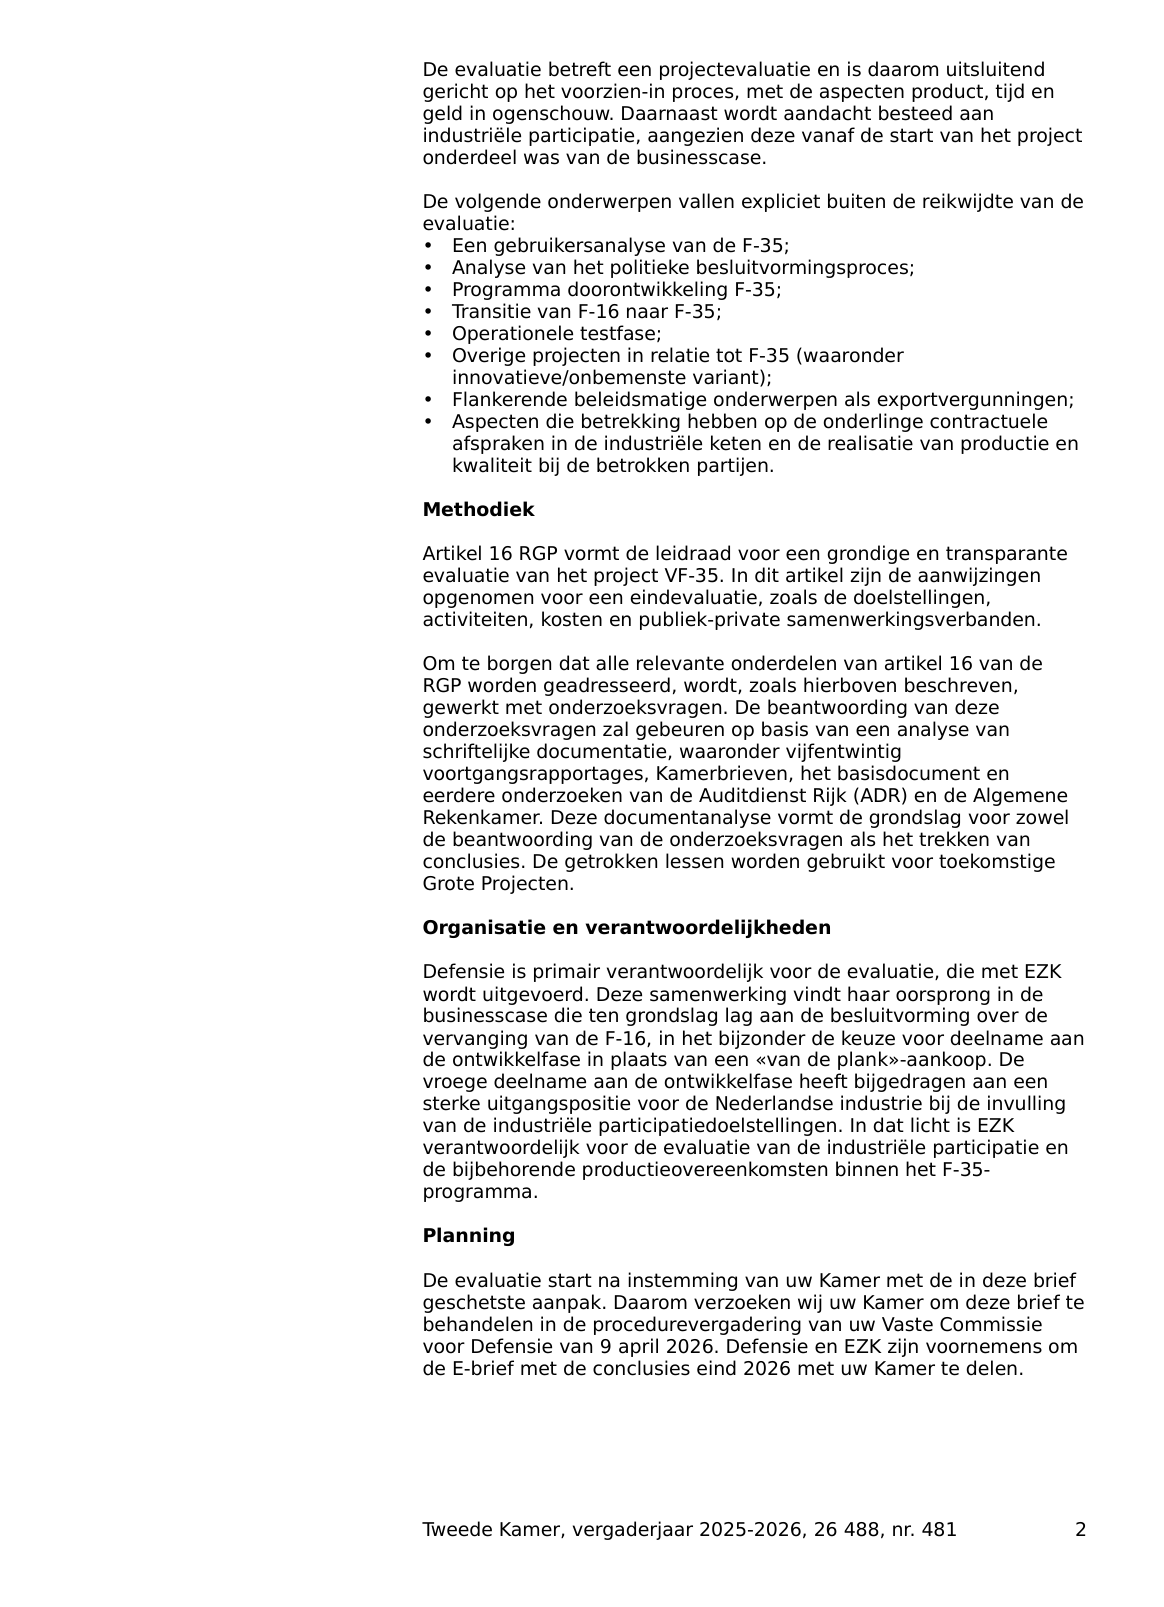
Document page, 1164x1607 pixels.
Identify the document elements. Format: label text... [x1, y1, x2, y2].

subtitle Planning [422, 1225, 1087, 1247]
text De volgende onderwerpen vallen expliciet buiten de reikwijdte van de evaluatie: [422, 191, 1087, 235]
subtitle Methodiek [422, 499, 1087, 521]
text • Programma doorontwikkeling F-35; [422, 279, 1087, 301]
text Defensie is primair verantwoordelijk voor de evaluatie, die met EZK wordt uitgevoerd. Deze samenwerking vindt haar oorsprong in de businesscase die ten grondslag lag aan de besluitvorming over de vervanging van de F-16, in het bijzonder de keuze voor deelname aan de ontwikkelfase in plaats van een «van de plank»-aankoop. De vroege deelname aan de ontwikkelfase heeft bijgedragen aan een sterke uitgangspositie voor de Nederlandse industrie bij de invulling van de industriële participatiedoelstellingen. In dat licht is EZK verantwoordelijk voor de evaluatie van de industriële participatie en de bijbehorende productieovereenkomsten binnen het F-35-programma. [422, 961, 1087, 1203]
text • Aspecten die betrekking hebben op de onderlinge contractuele afspraken in de industriële keten en de realisatie van productie en kwaliteit bij de betrokken partijen. [422, 411, 1087, 477]
text • Transitie van F-16 naar F-35; [422, 301, 1087, 323]
text Om te borgen dat alle relevante onderdelen van artikel 16 van de RGP worden geadresseerd, wordt, zoals hierboven beschreven, gewerkt met onderzoeksvragen. De beantwoording van deze onderzoeksvragen zal gebeuren op basis van een analyse van schriftelijke documentatie, waaronder vijfentwintig voortgangsrapportages, Kamerbrieven, het basisdocument en eerdere onderzoeken van de Auditdienst Rijk (ADR) en de Algemene Rekenkamer. Deze documentanalyse vormt de grondslag voor zowel de beantwoording van de onderzoeksvragen als het trekken van conclusies. De getrokken lessen worden gebruikt voor toekomstige Grote Projecten. [422, 653, 1087, 895]
text • Een gebruikersanalyse van de F-35; [422, 235, 1087, 257]
text • Flankerende beleidsmatige onderwerpen als exportvergunningen; [422, 389, 1087, 411]
subtitle Organisatie en verantwoordelijkheden [422, 917, 1087, 939]
text Artikel 16 RGP vormt de leidraad voor een grondige en transparante evaluatie van het project VF-35. In dit artikel zijn de aanwijzingen opgenomen voor een eindevaluatie, zoals de doelstellingen, activiteiten, kosten en publiek-private samenwerkingsverbanden. [422, 543, 1087, 631]
text • Analyse van het politieke besluitvormingsproces; [422, 257, 1087, 279]
text • Operationele testfase; [422, 323, 1087, 345]
text De evaluatie betreft een projectevaluatie en is daarom uitsluitend gericht op het voorzien-in proces, met de aspecten product, tijd en geld in ogenschouw. Daarnaast wordt aandacht besteed aan industriële participatie, aangezien deze vanaf de start van het project onderdeel was van de businesscase. [422, 59, 1087, 169]
text • Overige projecten in relatie tot F-35 (waaronder innovatieve/onbemenste variant); [422, 345, 1087, 389]
text De evaluatie start na instemming van uw Kamer met de in deze brief geschetste aanpak. Daarom verzoeken wij uw Kamer om deze brief te behandelen in de procedurevergadering van uw Vaste Commissie voor Defensie van 9 april 2026. Defensie en EZK zijn voornemens om de E-brief met de conclusies eind 2026 met uw Kamer te delen. [422, 1269, 1087, 1379]
